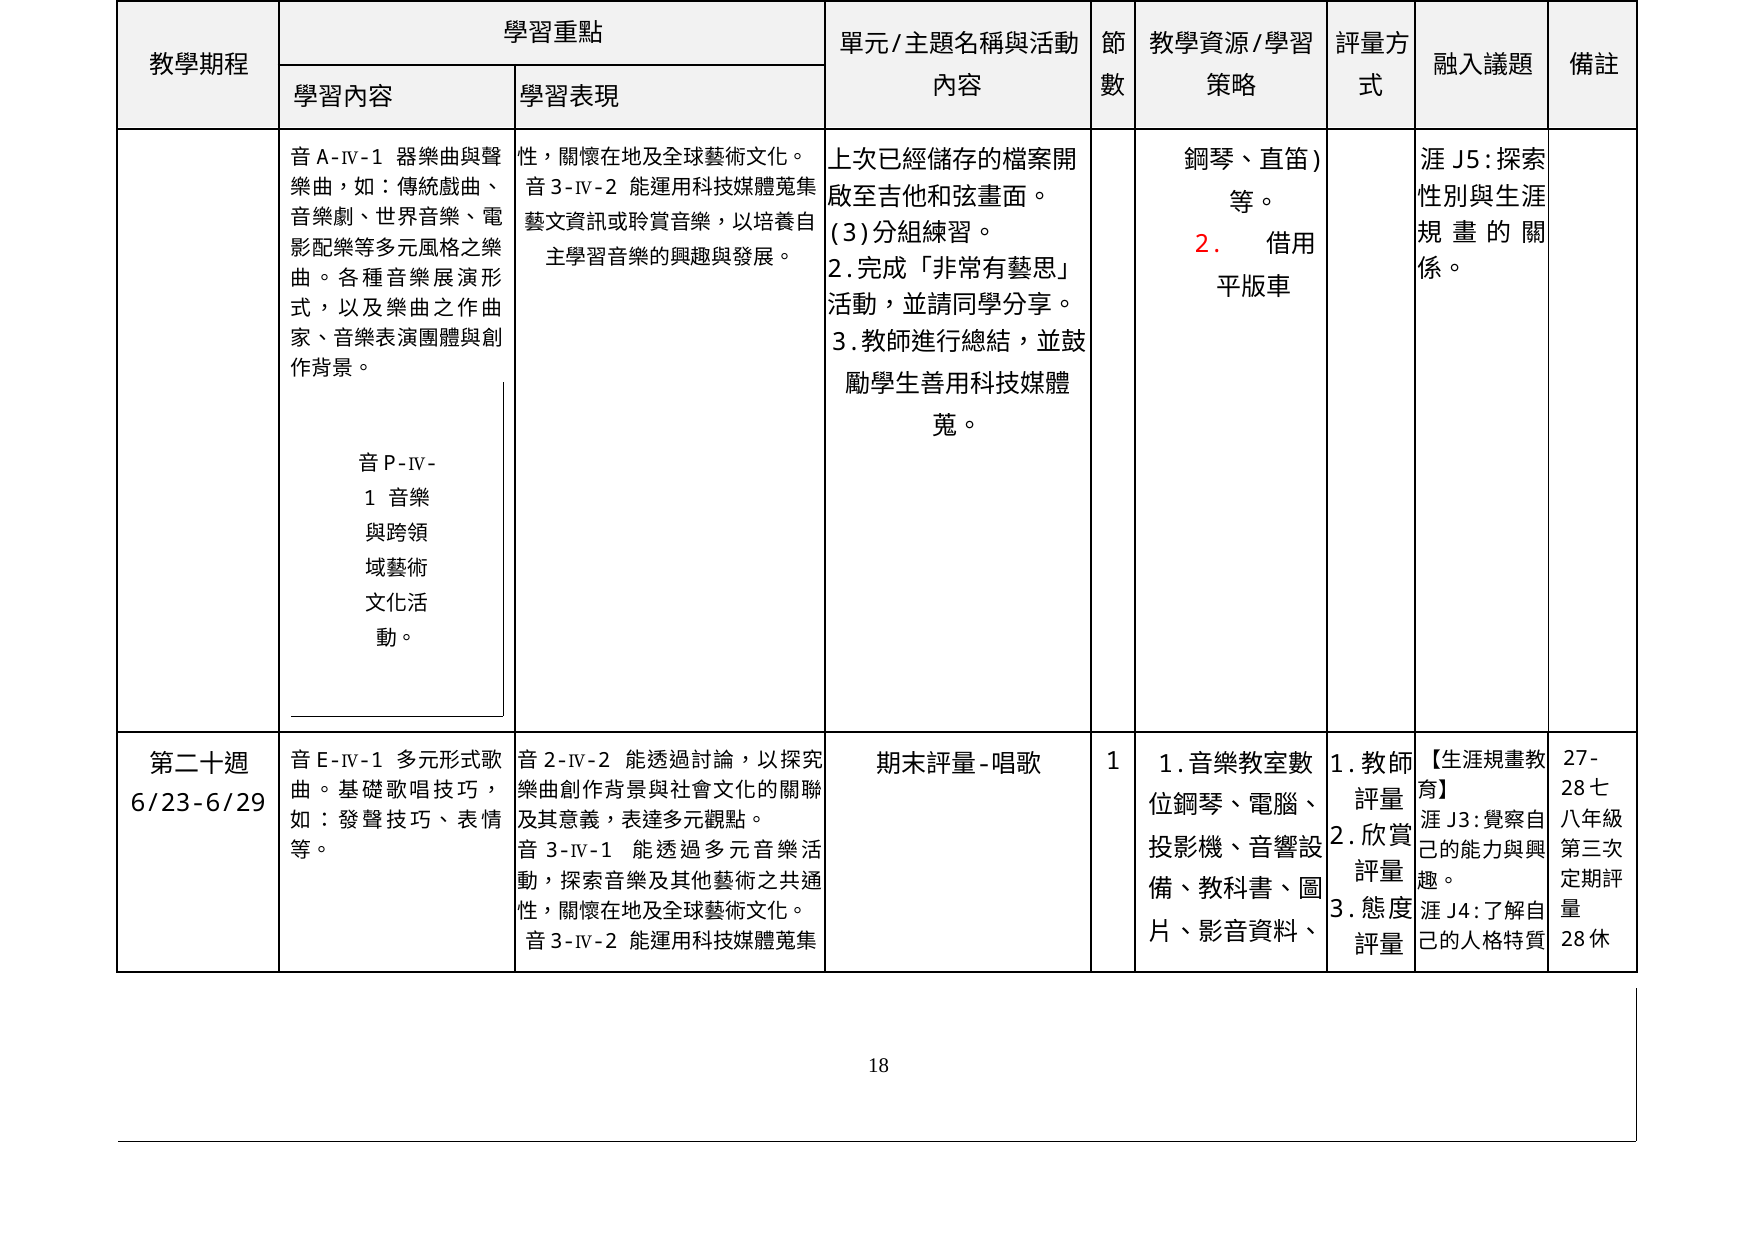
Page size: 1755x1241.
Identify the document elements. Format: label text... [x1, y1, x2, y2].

table_header 教學期程 [118, 2, 278, 127]
table_cell 音A-Ⅳ-1 器樂曲與聲樂曲，如：傳統戲曲、音樂劇、世界音樂、電影配樂等多元風格之樂曲。各種音樂展演形式，以及樂曲之作曲家、音樂表演團體與創作背景。 音P-Ⅳ-1 音樂與跨領域藝術文化活動。 [280, 130, 514, 731]
table_cell 學習表現 [516, 66, 824, 127]
table_cell 上次已經儲存的檔案開啟至吉他和弦畫面。 (3)分組練習。 2.完成「非常有藝思」活動，並請同學分享。 3.教師進行總結，並鼓勵學生善用科技媒體蒐。 [826, 130, 1090, 731]
table_header 評量方式 [1328, 2, 1414, 127]
table_cell 期末評量-唱歌 [826, 733, 1090, 971]
table_cell 1.教師評量 2.欣賞評量 3.態度評量 [1328, 733, 1414, 971]
table_cell 第二十週6/23-6/29 [118, 733, 278, 971]
table_cell 【生涯規畫教育】 涯J3:覺察自己的能力與興趣。 涯J4:了解自己的人格特質 [1416, 733, 1547, 971]
table_cell 音2-Ⅳ-2 能透過討論，以探究樂曲創作背景與社會文化的關聯及其意義，表達多元觀點。 音3-Ⅳ-1 能透過多元音樂活動，探索音樂及其他藝術之共通性，關懷在地及全球藝術文化。 音3-Ⅳ-2 能運用科技媒體蒐集 [516, 733, 824, 971]
table_cell 音E-Ⅳ-1 多元形式歌曲。基礎歌唱技巧，如：發聲技巧、表情等。 [280, 733, 514, 971]
table_header 學習重點 [280, 2, 824, 64]
table_cell [1092, 130, 1134, 731]
table_header 教學資源/學習策略 [1136, 2, 1326, 127]
table_header 融入議題 [1416, 2, 1547, 127]
table_cell [1328, 130, 1414, 731]
table_cell 音樂教室數位鋼琴、電腦、投影機、音響設備、教科書、圖片、影音資料、樂器(如鋼琴、直笛)等。 借用平版車 [1136, 130, 1326, 731]
table_cell 1 [1092, 733, 1134, 971]
table_cell 27-28七八年級第三次定期評量 28休 [1549, 733, 1636, 971]
table_cell 性，關懷在地及全球藝術文化。 音3-Ⅳ-2 能運用科技媒體蒐集藝文資訊或聆賞音樂，以培養自主學習音樂的興趣與發展。 [516, 130, 824, 731]
table_cell 學習內容 [280, 66, 514, 127]
table_cell [1549, 130, 1636, 731]
table_header 節數 [1092, 2, 1134, 127]
table_cell 1.音樂教室數位鋼琴、電腦、投影機、音響設備、教科書、圖片、影音資料、 [1136, 733, 1326, 971]
table_header 備註 [1549, 2, 1636, 127]
table_cell [118, 130, 278, 731]
table_header 單元/主題名稱與活動內容 [826, 2, 1090, 127]
table_cell 涯J5:探索性別與生涯規畫的關係。 [1416, 130, 1548, 731]
